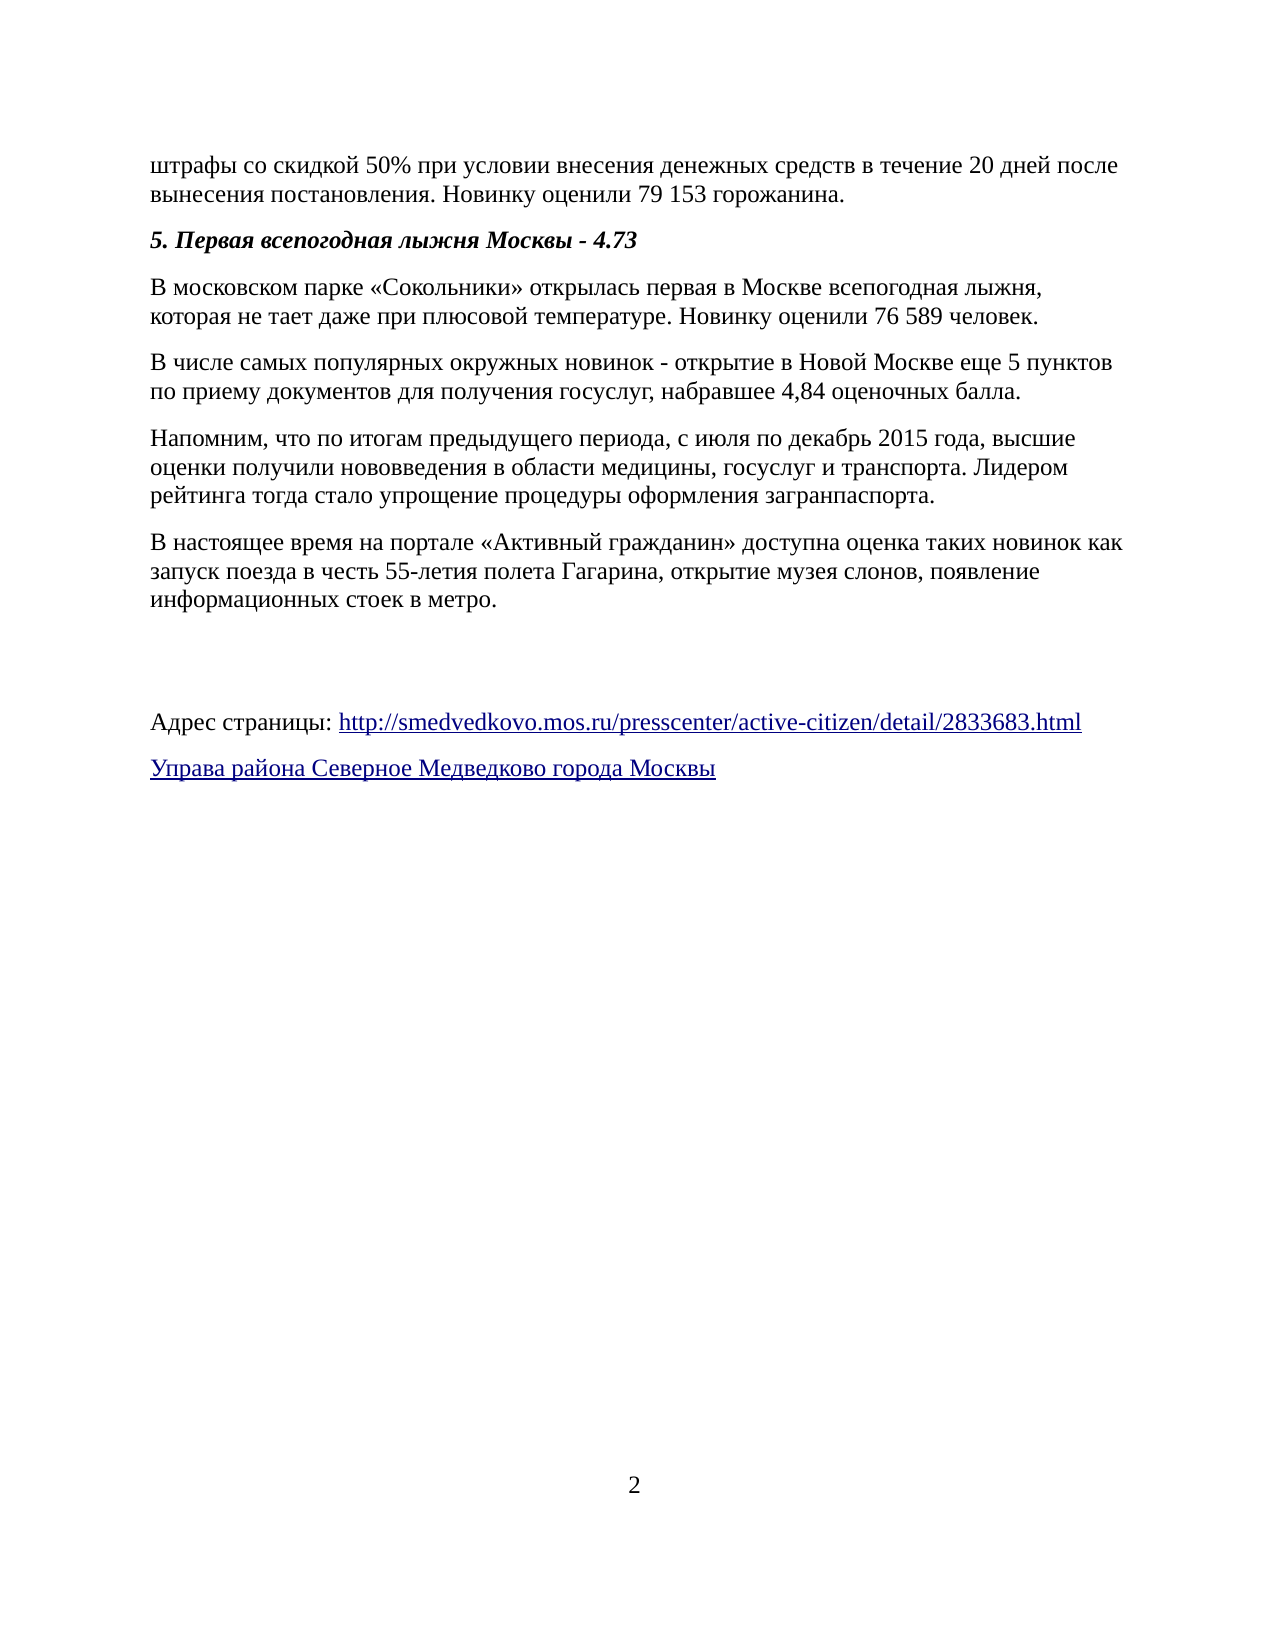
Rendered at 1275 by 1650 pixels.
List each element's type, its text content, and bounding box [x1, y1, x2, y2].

text В настоящее время на портале «Активный гражданин» доступна оценка таких новинок как запуск поезда в честь 55-летия полета Гагарина, открытие музея слонов, появление информационных стоек в метро. [150, 527, 1125, 613]
text Напомним, что по итогам предыдущего периода, с июля по декабрь 2015 года, высшие оценки получили нововведения в области медицины, госуслуг и транспорта. Лидером рейтинга тогда стало упрощение процедуры оформления загранпаспорта. [150, 423, 1125, 509]
text Управа района Северное Медведково города Москвы [150, 753, 1125, 782]
text штрафы со скидкой 50% при условии внесения денежных средств в течение 20 дней после вынесения постановления. Новинку оценили 79 153 горожанина. [150, 150, 1125, 207]
text В числе самых популярных окружных новинок - открытие в Новой Москве еще 5 пунктов по приему документов для получения госуслуг, набравшее 4,84 оценочных балла. [150, 347, 1125, 405]
text 5. Первая всепогодная лыжня Москвы - 4.73 [150, 225, 1125, 254]
text Адрес страницы: http://smedvedkovo.mos.ru/presscenter/active-citizen/detail/2833683.html [150, 707, 1125, 735]
text В московском парке «Сокольники» открылась первая в Москве всепогодная лыжня, которая не тает даже при плюсовой температуре. Новинку оценили 76 589 человек. [150, 272, 1125, 329]
